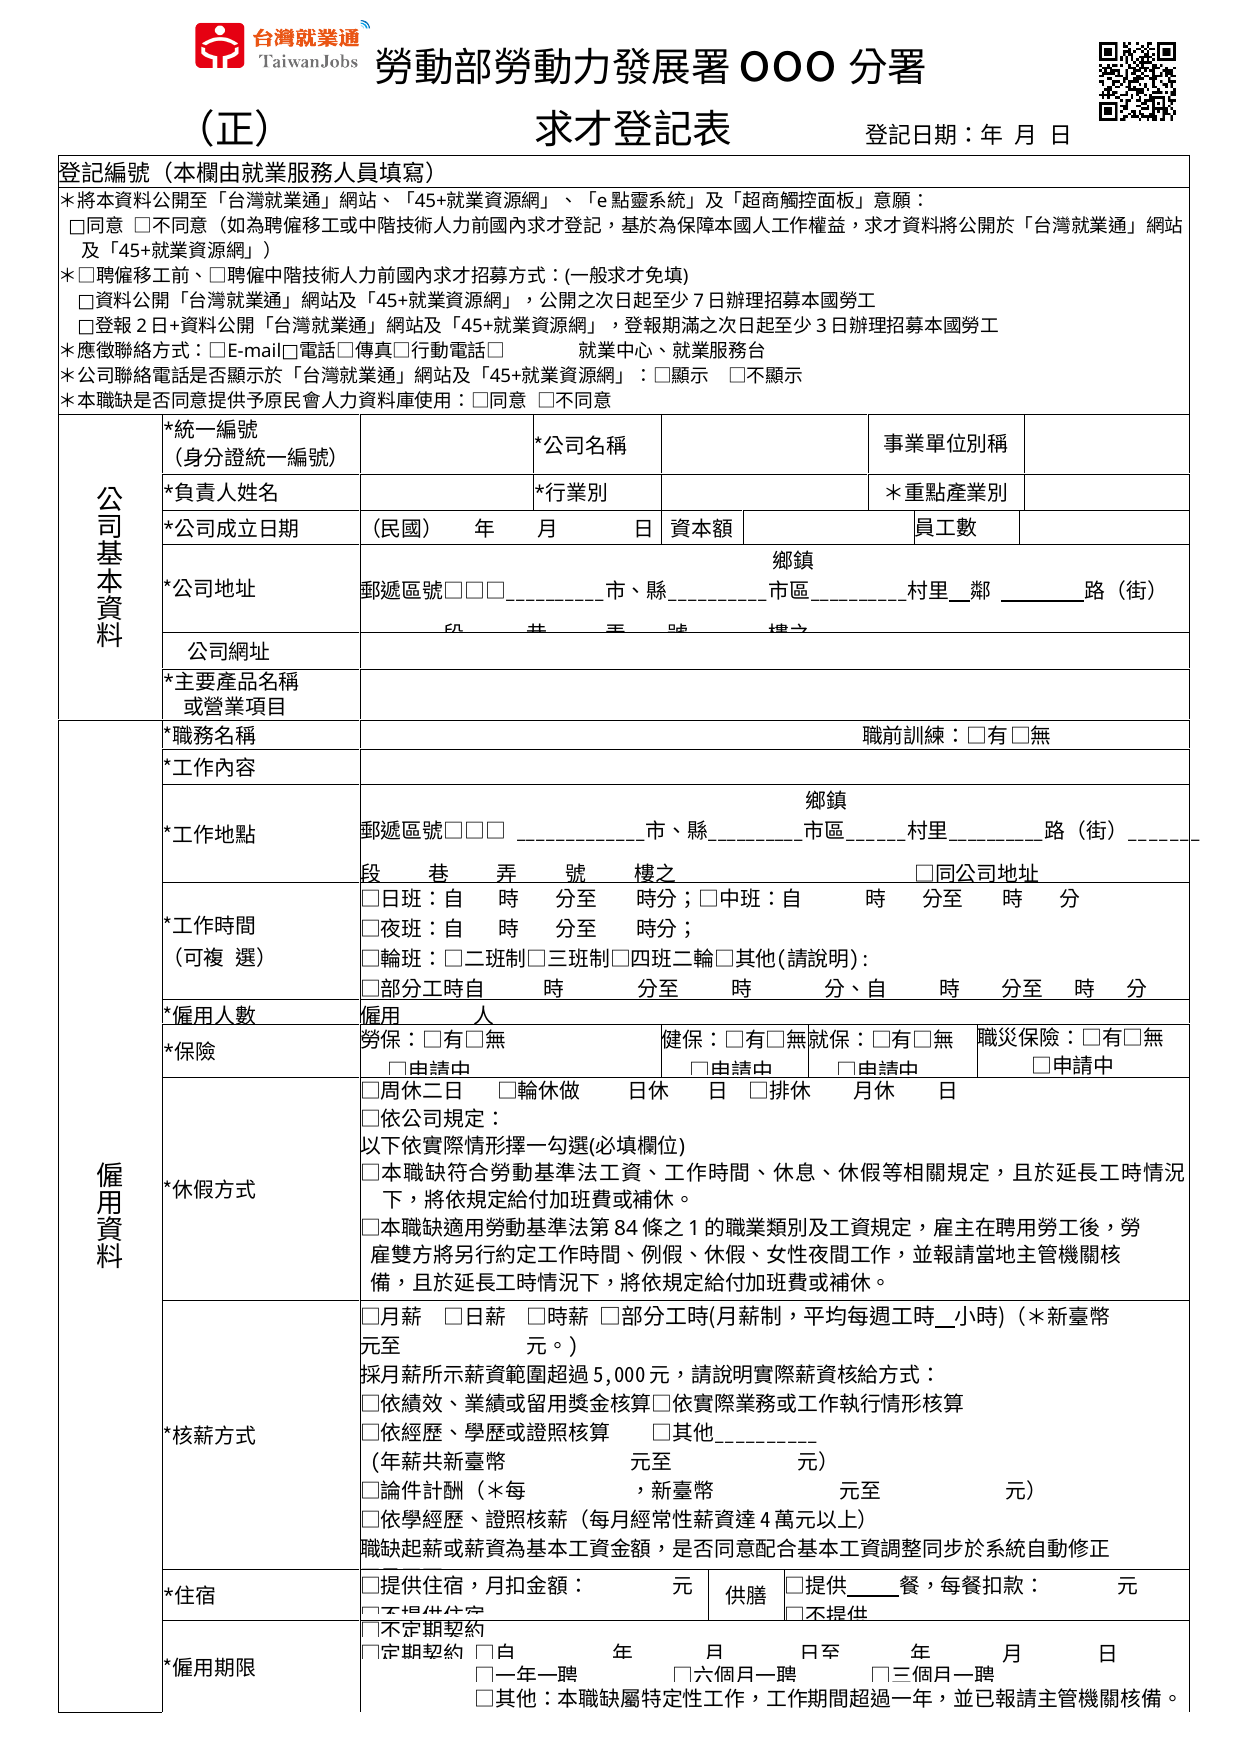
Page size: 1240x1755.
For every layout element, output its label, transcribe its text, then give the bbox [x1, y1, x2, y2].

table_cell □不定期契約 □定期契約 □自 年 月 日至 年 月 日 □一年一聘 □六個月一聘 □三個月一聘 □其他：本職缺屬特定性工作，工作期間超過一年，並已報請主管機關核備。 [485, 1621, 1189, 1712]
table_cell *休假方式 [163, 1078, 359, 1300]
table_cell ＊將本資料公開至「台灣就業通」網站、「45+就業資源網」、「e點靈系統」及「超商觸控面板」意願： □同意 □不同意（如為聘僱移工或中階技術人力前國內求才登記，基於為保障本國人工作權益，求才資料將公開於「台灣就業通」網站及「45+就業資源網」） ＊□聘僱移工前、□聘僱中階技術人力前國內求才招募方式：(一般求才免填) □資料公開「台灣就業通」網站及「45+就業資源網」，公開之次日起至少7日辦理招募本國勞工 □登報2日+資料公開「台灣就業通」網站及「45+就業資源網」，登報期滿之次日起至少3日辦理招募本國勞工 ＊應徵聯絡方式：□E-mail□電話□傳真□行動電話□ 就業中心、就業服務台 ＊公司聯絡電話是否顯示於「台灣就業通」網站及「45+就業資源網」：□顯示 □不顯示 ＊本職缺是否同意提供予原民會人力資料庫使用：□同意 □不同意 [59, 188, 1189, 414]
table_cell *統一編號 （身分證統一編號） [163, 415, 359, 473]
table_cell 職前訓練：□有 □無 [1051, 721, 1189, 748]
table_cell [662, 475, 867, 510]
subtitle 勞動部勞動力發展署ooo分署 [848, 93, 1095, 97]
table_cell 僱用資料 [59, 721, 162, 1712]
table_cell □月薪 □日薪 □時薪 □部分工時(月薪制，平均每週工時 小時)（＊新臺幣 元至 元。) 採月薪所示薪資範圍超過5,000元，請說明實際薪資核給方式： □依績效、業績或留用獎金核算□依實際業務或工作執行情形核算 □依經歷、學歷或證照核算 □其他__________ (年薪共新臺幣 元至 元） □論件計酬（＊每 ，新臺幣 元至 元） □依學經歷、證照核薪（每月經常性薪資達4萬元以上） 職缺起薪或薪資為基本工資金額，是否同意配合基本工資調整同步於系統自動修正 □是□否 註：雇主招募員工所提供職缺之每月經常性薪資未達新臺幣4萬元者，應公開揭示或告知求職者其薪資範圍。 [443, 1301, 1189, 1569]
table_cell 職災保險：□有□無 □申請中 [978, 1025, 1189, 1077]
table_cell 勞保：□有□無 □申請中 [361, 1025, 661, 1077]
table_cell *公司名稱 [534, 415, 661, 473]
table_cell 事業單位別稱 [869, 415, 1024, 473]
table_cell 公司基本資料 [59, 415, 162, 719]
table_cell [361, 750, 1189, 784]
table_cell [662, 415, 867, 473]
table_cell （民國） 年 月 日 [361, 511, 661, 544]
text （正） 求才登記表 登記日期：年 月 日 [58, 97, 1189, 155]
table_cell *職務名稱 [256, 721, 359, 748]
table_cell [1025, 415, 1189, 473]
table_cell [744, 511, 914, 544]
table_cell *僱用人數 [256, 1000, 359, 1023]
table_cell [1020, 511, 1189, 544]
table_cell *核薪方式 [163, 1301, 359, 1569]
table_cell *工作地點 [163, 785, 359, 882]
table_cell [361, 670, 1189, 719]
table_cell 健保：□有□無 □申請中 [662, 1025, 808, 1077]
table_cell 職前訓練：□有 □無 [361, 721, 862, 748]
table_cell 就保：□有□無 □申請中 [809, 1025, 977, 1077]
table_cell *公司地址 [163, 545, 359, 632]
picture [1095, 40, 1178, 124]
table_cell *僱用期限 [163, 1621, 359, 1712]
table_cell □日班：自 時 分至 時分；□中班：自 時 分至 時 分 □夜班：自 時 分至 時分； □輪班：□二班制□三班制□四班二輪□其他(請說明): □部分工時自 時 分至 時 分、自 時 分至 時 分 [361, 883, 1189, 999]
table_cell 鄉鎮 郵遞區號□□□ 市、縣 市區 村里 鄰 路（街） 段 巷 弄 號 樓之 [361, 545, 772, 574]
table_cell [361, 415, 533, 473]
table_cell ＊重點產業別 [869, 475, 1024, 510]
table_cell □提供 餐，每餐扣款： 元 □不提供 [868, 1570, 1189, 1620]
table_cell *負責人姓名 [163, 475, 359, 510]
table_cell [1025, 475, 1189, 510]
subtitle 勞動部勞動力發展署ooo分署 [58, 19, 739, 97]
table_cell 鄉鎮 郵遞區號□□□ 市、縣 市區 村里 鄰 路（街） 段 巷 弄 號 樓之 [361, 545, 1189, 632]
table_cell 鄉鎮 郵遞區號□□□ 市、縣 市區 村里 路（街） 段 巷 弄 號 樓之 □同公司地址 [361, 785, 1189, 882]
table_cell *公司成立日期 [163, 511, 359, 544]
table_cell *行業別 [534, 475, 661, 510]
table_cell [361, 633, 1189, 668]
table_cell *工作內容 [163, 750, 359, 784]
table_cell □周休二日 □輪休做 日休 日 □排休 月休 日 □依公司規定： 以下依實際情形擇一勾選(必填欄位) □本職缺符合勞動基準法工資、工作時間、休息、休假等相關規定，且於延長工時情況下，將依規定給付加班費或補休。 □本職缺適用勞動基準法第84條之1的職業類別及工資規定，雇主在聘用勞工後，勞 雇雙方將另行約定工作時間、例假、休假、女性夜間工作，並報請當地主管機關核 備，且於延長工時情況下，將依規定給付加班費或補休。 [361, 1078, 1189, 1300]
table_cell 僱用 人 [494, 1000, 1189, 1023]
table_cell 資本額 [662, 511, 742, 544]
table_cell *工作時間 （可複 選） [163, 883, 359, 999]
table_cell *保險 [163, 1025, 359, 1077]
table_cell 公司網址 [163, 633, 359, 668]
picture [192, 16, 374, 74]
subtitle 勞動部勞動力發展署ooo分署 [848, 19, 1151, 36]
table_header 登記編號（本欄由就業服務人員填寫） [448, 156, 661, 187]
table_cell *住宿 [163, 1570, 359, 1620]
table_cell [361, 475, 533, 510]
table_cell 員工數 [915, 511, 1019, 544]
table_header [661, 156, 1189, 187]
table_cell *主要產品名稱 或營業項目 [287, 670, 359, 719]
table_cell 供膳 [709, 1570, 784, 1620]
